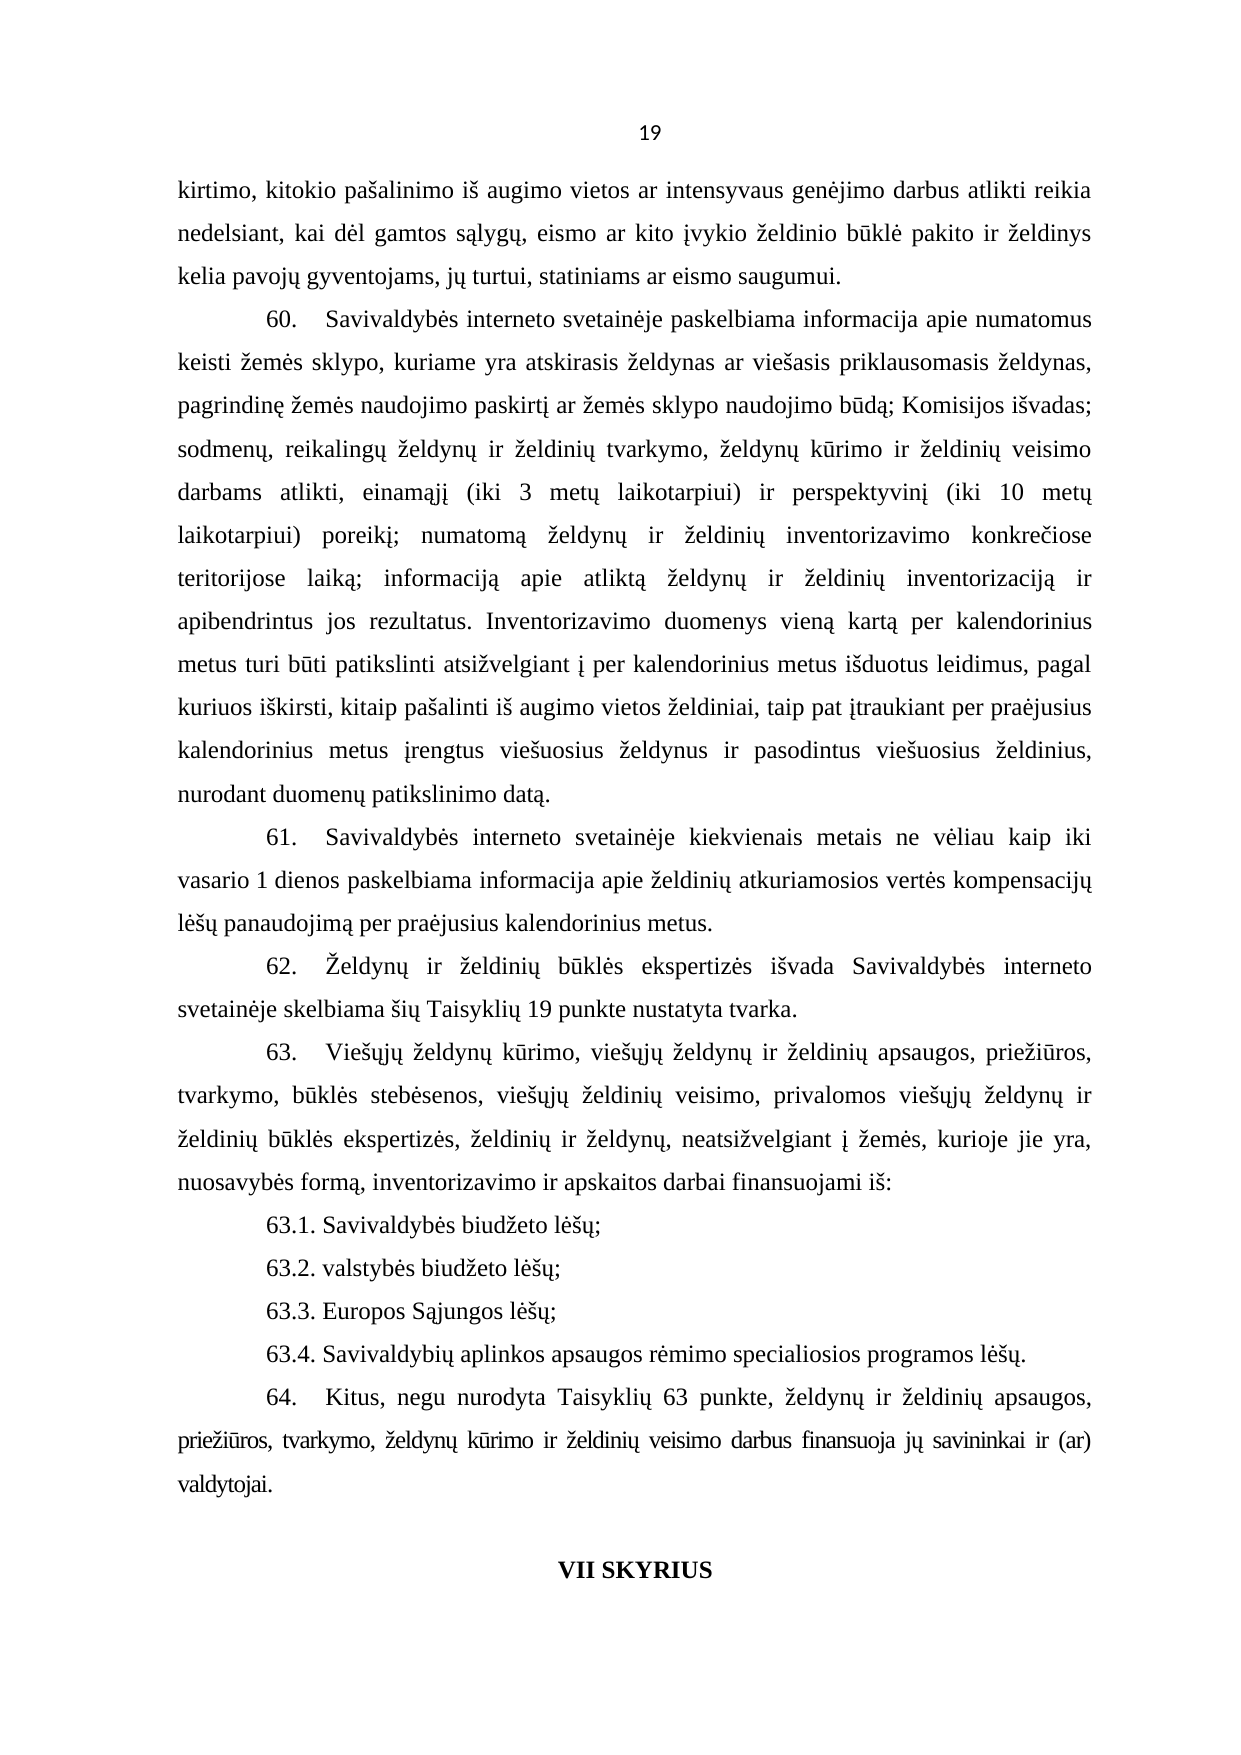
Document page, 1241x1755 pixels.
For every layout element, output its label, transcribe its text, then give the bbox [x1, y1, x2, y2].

text 63.1. Savivaldybės biudžeto lėšų; [177, 1210, 1093, 1239]
text 61. Savivaldybės interneto svetainėje kiekvienais metais ne vėliau kaip iki vasario 1 dienos paskelbiama informacija apie želdinių atkuriamosios vertės kompensacijų lėšų panaudojimą per praėjusius kalendorinius metus. [177, 822, 1093, 937]
text VII SKYRIUS [177, 1555, 1093, 1584]
text 63. Viešųjų želdynų kūrimo, viešųjų želdynų ir želdinių apsaugos, priežiūros, tvarkymo, būklės stebėsenos, viešųjų želdinių veisimo, privalomos viešųjų želdynų ir želdinių būklės ekspertizės, želdinių ir želdynų, neatsižvelgiant į žemės, kurioje jie yra, nuosavybės formą, inventorizavimo ir apskaitos darbai finansuojami iš: [177, 1037, 1093, 1196]
text 63.4. Savivaldybių aplinkos apsaugos rėmimo specialiosios programos lėšų. [177, 1339, 1093, 1368]
text 64. Kitus, negu nurodyta Taisyklių 63 punkte, želdynų ir želdinių apsaugos, priežiūros, tvarkymo, želdynų kūrimo ir želdinių veisimo darbus finansuoja jų savininkai ir (ar) valdytojai. [177, 1382, 1093, 1497]
text kirtimo, kitokio pašalinimo iš augimo vietos ar intensyvaus genėjimo darbus atlikti reikia nedelsiant, kai dėl gamtos sąlygų, eismo ar kito įvykio želdinio būklė pakito ir želdinys kelia pavojų gyventojams, jų turtui, statiniams ar eismo saugumui. [177, 175, 1093, 290]
text 63.3. Europos Sąjungos lėšų; [177, 1296, 1093, 1325]
text 60. Savivaldybės interneto svetainėje paskelbiama informacija apie numatomus keisti žemės sklypo, kuriame yra atskirasis želdynas ar viešasis priklausomasis želdynas, pagrindinę žemės naudojimo paskirtį ar žemės sklypo naudojimo būdą; Komisijos išvadas; sodmenų, reikalingų želdynų ir želdinių tvarkymo, želdynų kūrimo ir želdinių veisimo darbams atlikti, einamąjį (iki 3 metų laikotarpiui) ir perspektyvinį (iki 10 metų laikotarpiui) poreikį; numatomą želdynų ir želdinių inventorizavimo konkrečiose teritorijose laiką; informaciją apie atliktą želdynų ir želdinių inventorizaciją ir apibendrintus jos rezultatus. Inventorizavimo duomenys vieną kartą per kalendorinius metus turi būti patikslinti atsižvelgiant į per kalendorinius metus išduotus leidimus, pagal kuriuos iškirsti, kitaip pašalinti iš augimo vietos želdiniai, taip pat įtraukiant per praėjusius kalendorinius metus įrengtus viešuosius želdynus ir pasodintus viešuosius želdinius, nurodant duomenų patikslinimo datą. [177, 304, 1093, 807]
text 63.2. valstybės biudžeto lėšų; [177, 1253, 1093, 1282]
text 62. Želdynų ir želdinių būklės ekspertizės išvada Savivaldybės interneto svetainėje skelbiama šių Taisyklių 19 punkte nustatyta tvarka. [177, 951, 1093, 1023]
